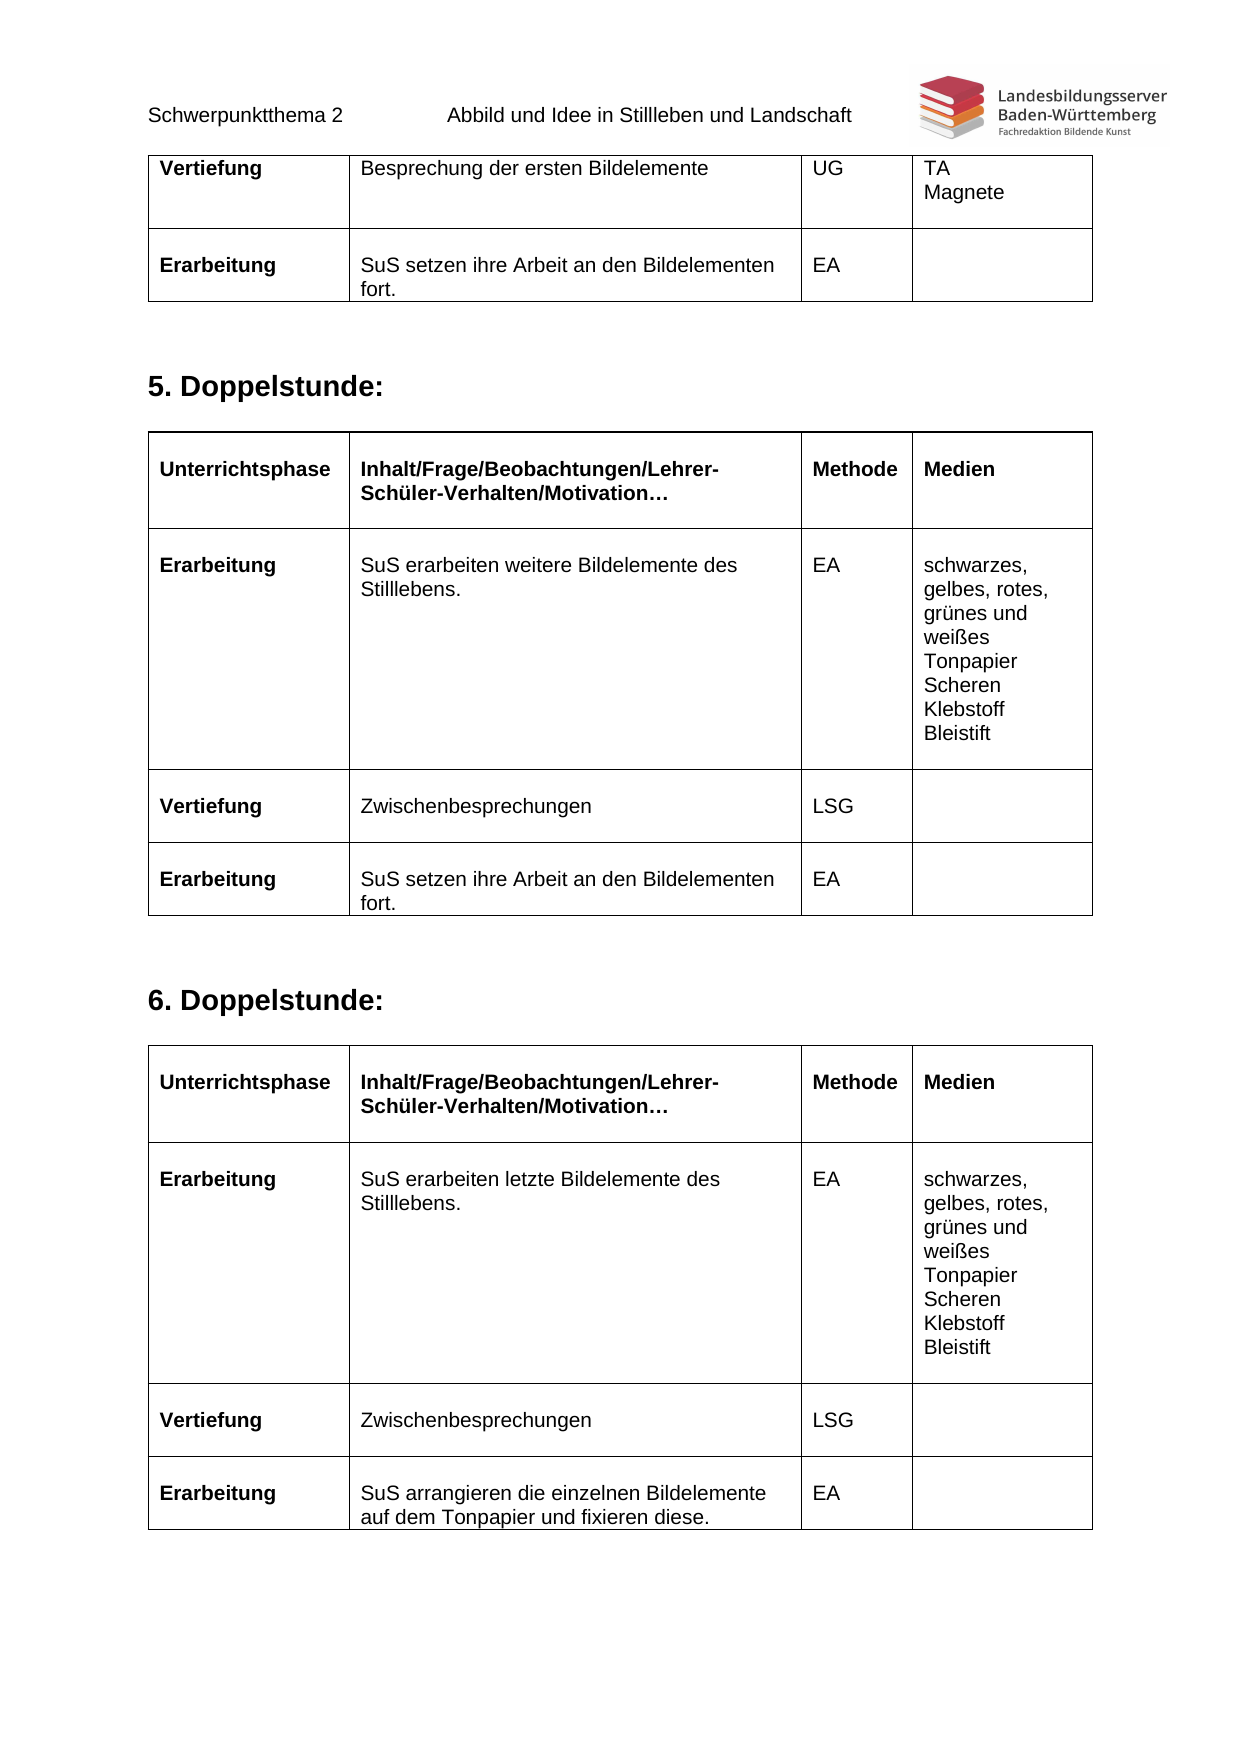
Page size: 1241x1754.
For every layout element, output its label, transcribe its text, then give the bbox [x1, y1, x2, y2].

table_cell schwarzes, gelbes, rotes, grünes und weißes Tonpapier Scheren Klebstoff Bleistift [913, 1143, 1092, 1383]
table_cell Vertiefung [149, 156, 349, 228]
table_cell UG [802, 156, 912, 228]
text 6. Doppelstunde: [148, 983, 1093, 1016]
table_cell EA [802, 529, 912, 769]
table_header Inhalt/Frage/Beobachtungen/Lehrer-Schüler-Verhalten/Motivation… [350, 1046, 801, 1142]
table_cell Erarbeitung [149, 1143, 349, 1383]
table_cell TA Magnete [913, 156, 1092, 228]
table_cell Erarbeitung [149, 529, 349, 769]
table_cell SuS erarbeiten weitere Bildelemente des Stilllebens. [350, 529, 801, 769]
table_cell Besprechung der ersten Bildelemente [350, 156, 801, 228]
table_cell Zwischenbesprechungen [350, 770, 801, 842]
table_header Inhalt/Frage/Beobachtungen/Lehrer-Schüler-Verhalten/Motivation… [350, 433, 801, 528]
table_header Methode [802, 433, 912, 528]
table_cell LSG [802, 770, 912, 842]
table_cell Zwischenbesprechungen [350, 1384, 801, 1456]
table_header Unterrichtsphase [149, 433, 349, 528]
table_header Medien [913, 433, 1092, 528]
table_cell LSG [802, 1384, 912, 1456]
table_cell Vertiefung [149, 1384, 349, 1456]
table_cell schwarzes, gelbes, rotes, grünes und weißes Tonpapier Scheren Klebstoff Bleistift [913, 529, 1092, 769]
text 5. Doppelstunde: [148, 369, 1093, 403]
table_cell Erarbeitung [149, 229, 349, 301]
table_header Unterrichtsphase [149, 1046, 349, 1142]
table_cell EA [802, 843, 912, 915]
table_cell EA [802, 229, 912, 301]
table_header Methode [802, 1046, 912, 1142]
table_cell Erarbeitung [149, 1457, 349, 1528]
table_cell [913, 1457, 1092, 1528]
table_cell [913, 770, 1092, 842]
table_cell [913, 1384, 1092, 1456]
table_cell SuS setzen ihre Arbeit an den Bildelementen fort. [350, 229, 801, 301]
table_cell Erarbeitung [149, 843, 349, 915]
table_cell [913, 843, 1092, 915]
table_cell Vertiefung [149, 770, 349, 842]
table_cell [913, 229, 1092, 301]
table_cell SuS setzen ihre Arbeit an den Bildelementen fort. [350, 843, 801, 915]
table_cell SuS erarbeiten letzte Bildelemente des Stilllebens. [350, 1143, 801, 1383]
table_cell EA [802, 1143, 912, 1383]
table_cell EA [802, 1457, 912, 1528]
table_cell SuS arrangieren die einzelnen Bildelemente auf dem Tonpapier und fixieren diese. [350, 1457, 801, 1528]
table_header Medien [913, 1046, 1092, 1142]
